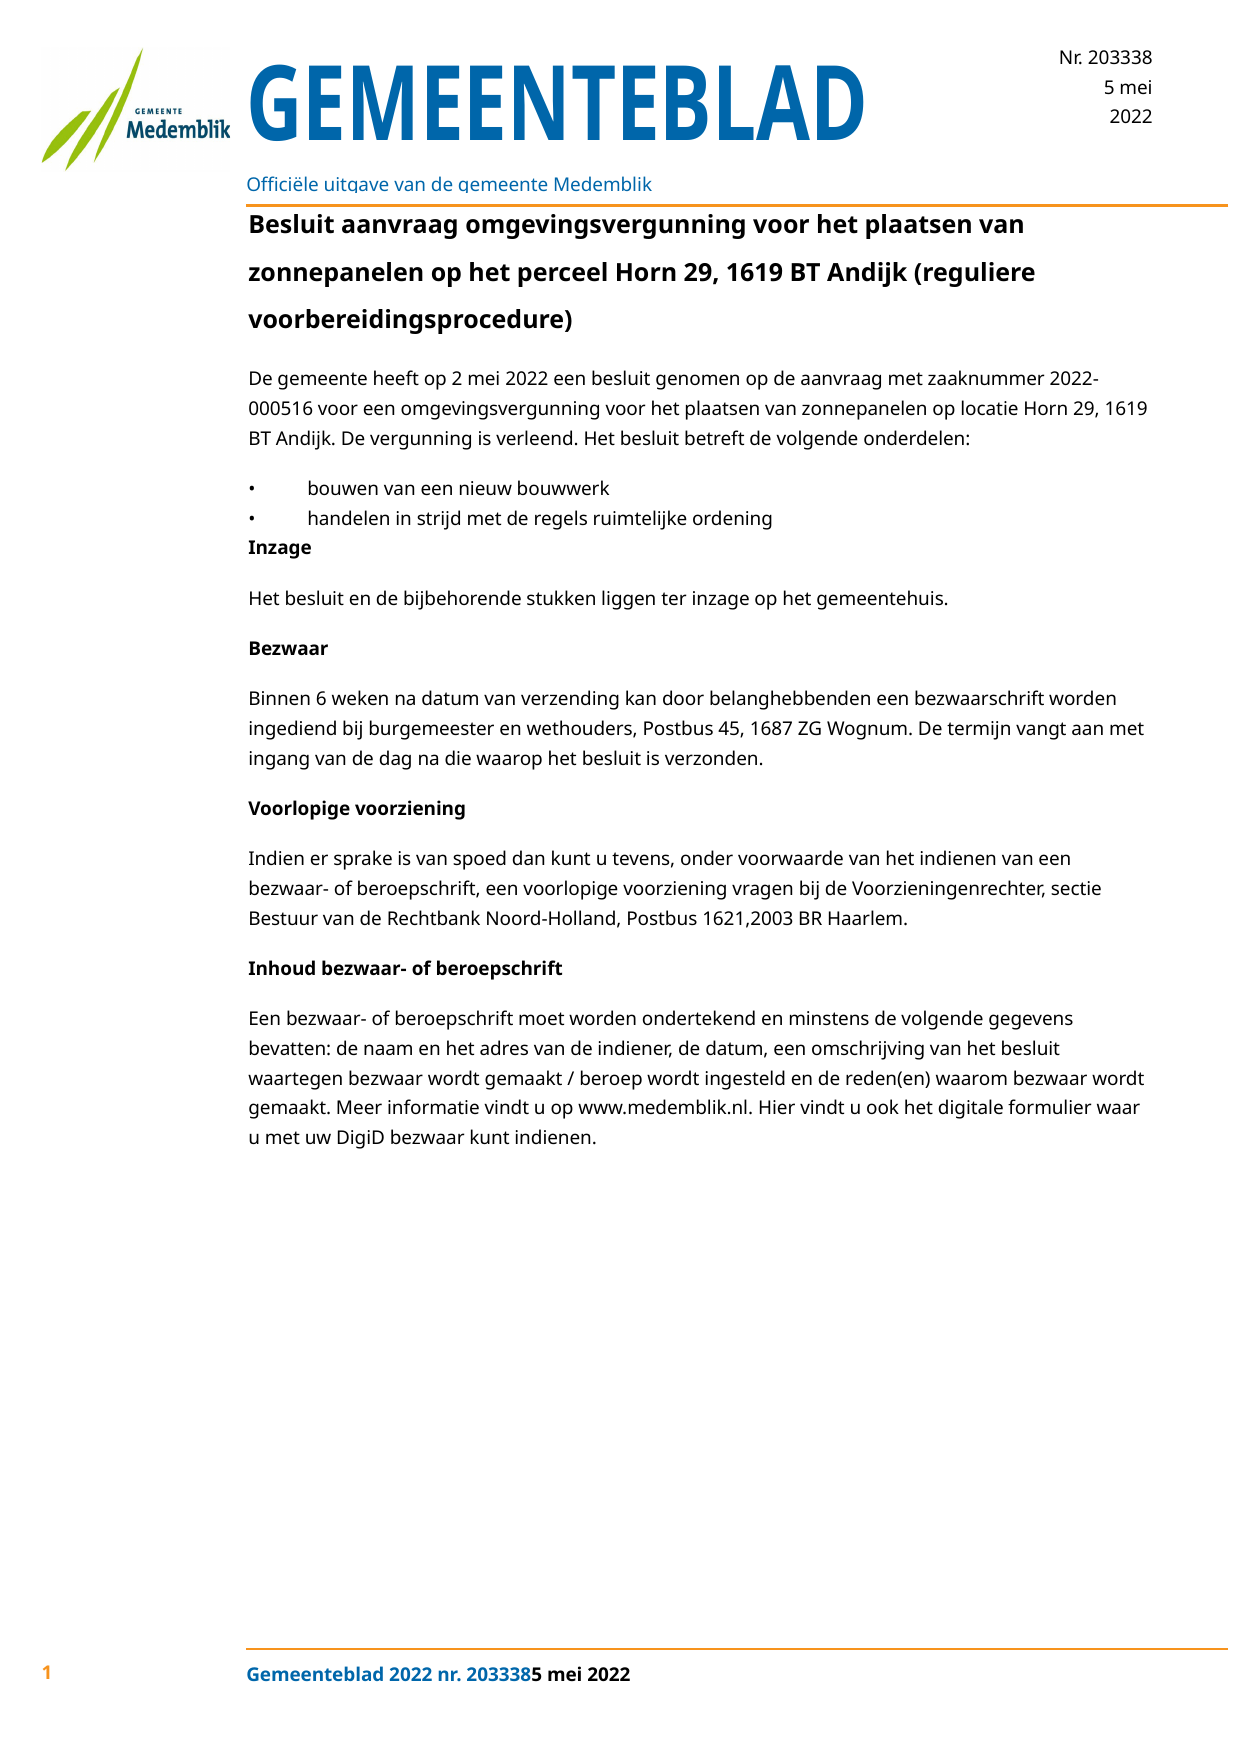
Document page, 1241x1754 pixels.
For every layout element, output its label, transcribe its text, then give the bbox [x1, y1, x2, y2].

text Inhoud bezwaar- of beroepschrift [248, 955, 1152, 981]
text De gemeente heeft op 2 mei 2022 een besluit genomen op de aanvraag met zaaknummer 2022-000516 voor een omgevingsvergunning voor het plaatsen van zonnepanelen op locatie Horn 29, 1619 BT Andijk. De vergunning is verleend. Het besluit betreft de volgende onderdelen: [248, 366, 1152, 450]
list handelen in strijd met de regels ruimtelijke ordening [248, 505, 1152, 530]
text Een bezwaar- of beroepschrift moet worden ondertekend en minstens de volgende gegevens bevatten: de naam en het adres van de indiener, de datum, een omschrijving van het besluit waartegen bezwaar wordt gemaakt / beroep wordt ingesteld en de reden(en) waarom bezwaar wordt gemaakt. Meer informatie vindt u op www.medemblik.nl. Hier vindt u ook het digitale formulier waar u met uw DigiD bezwaar kunt indienen. [248, 1006, 1152, 1149]
text Bezwaar [248, 635, 1152, 661]
text Het besluit en de bijbehorende stukken liggen ter inzage op het gemeentehuis. [248, 585, 1152, 610]
text Indien er sprake is van spoed dan kunt u tevens, onder voorwaarde van het indienen van een bezwaar- of beroepschrift, een voorlopige voorziening vragen bij de Voorzieningenrechter, sectie Bestuur van de Rechtbank Noord-Holland, Postbus 1621,2003 BR Haarlem. [248, 846, 1152, 930]
list bouwen van een nieuw bouwwerk [248, 475, 1152, 501]
text Voorlopige voorziening [248, 795, 1152, 821]
text Binnen 6 weken na datum van verzending kan door belanghebbenden een bezwaarschrift worden ingediend bij burgemeester en wethouders, Postbus 45, 1687 ZG Wognum. De termijn vangt aan met ingang van de dag na die waarop het besluit is verzonden. [248, 686, 1152, 770]
text Inzage [248, 534, 1152, 560]
picture [41, 47, 231, 172]
text Besluit aanvraag omgevingsvergunning voor het plaatsen van zonnepanelen op het perceel Horn 29, 1619 BT Andijk (reguliere voorbereidingsprocedure) [248, 207, 1152, 336]
